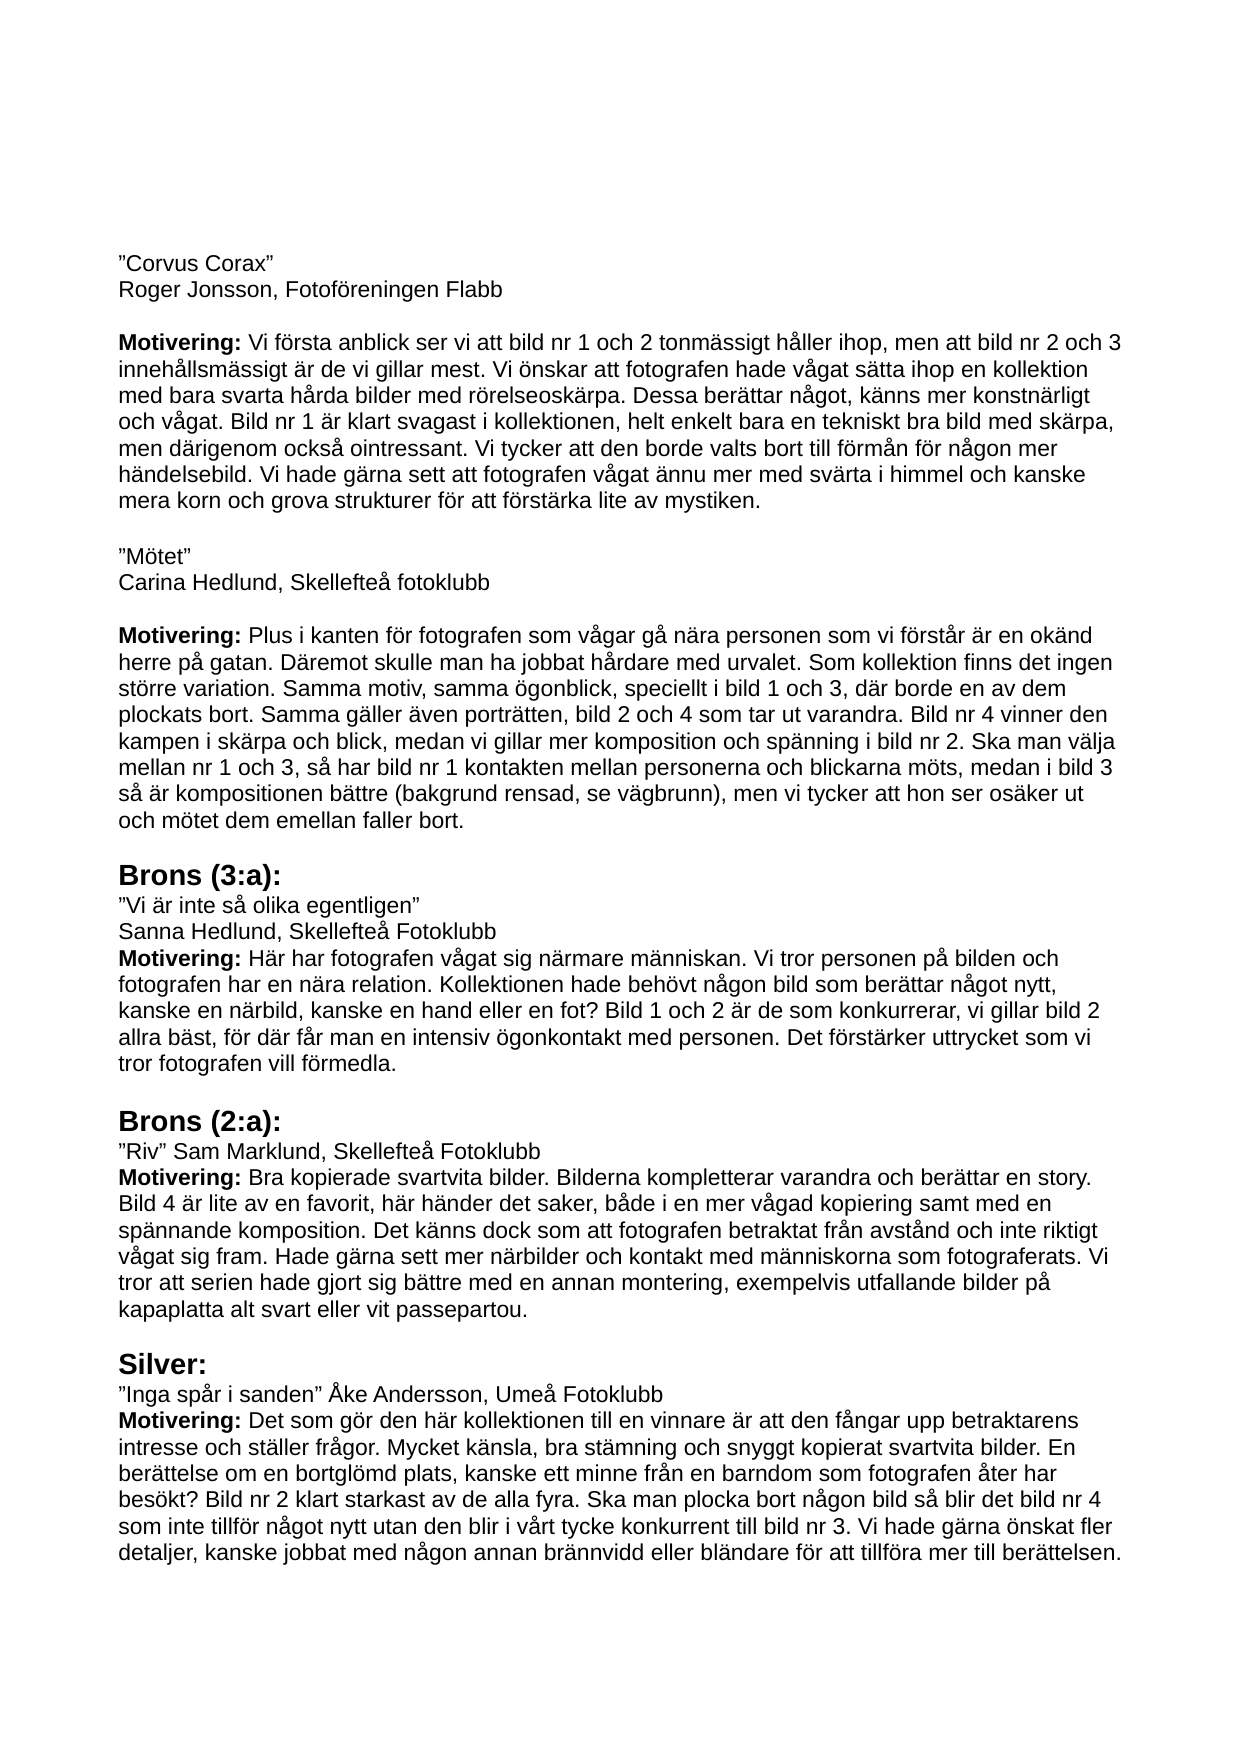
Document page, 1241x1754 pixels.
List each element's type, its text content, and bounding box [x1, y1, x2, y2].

text Motivering: Plus i kanten för fotografen som vågar gå nära personen som vi förstår är en okänd herre på gatan. Däremot skulle man ha jobbat hårdare med urvalet. Som kollektion finns det ingen större variation. Samma motiv, samma ögonblick, speciellt i bild 1 och 3, där borde en av dem plockats bort. Samma gäller även porträtten, bild 2 och 4 som tar ut varandra. Bild nr 4 vinner den kampen i skärpa och blick, medan vi gillar mer komposition och spänning i bild nr 2. Ska man välja mellan nr 1 och 3, så har bild nr 1 kontakten mellan personerna och blickarna möts, medan i bild 3 så är kompositionen bättre (bakgrund rensad, se vägbrunn), men vi tycker att hon ser osäker ut och mötet dem emellan faller bort. [118, 596, 1122, 833]
text Brons (2:a): [118, 1104, 1122, 1137]
text ”Corvus Corax” Roger Jonsson, Fotoföreningen Flabb [118, 250, 1122, 302]
text ”Vi är inte så olika egentligen” Sanna Hedlund, Skellefteå Fotoklubb Motivering: Här har fotografen vågat sig närmare människan. Vi tror personen på bilden och fotografen har en nära relation. Kollektionen hade behövt någon bild som berättar något nytt, kanske en närbild, kanske en hand eller en fot? Bild 1 och 2 är de som konkurrerar, vi gillar bild 2 allra bäst, för där får man en intensiv ögonkontakt med personen. Det förstärker uttrycket som vi tror fotografen vill förmedla. [118, 892, 1122, 1076]
text ”Inga spår i sanden” Åke Andersson, Umeå Fotoklubb Motivering: Det som gör den här kollektionen till en vinnare är att den fångar upp betraktarens intresse och ställer frågor. Mycket känsla, bra stämning och snyggt kopierat svartvita bilder. En berättelse om en bortglömd plats, kanske ett minne från en barndom som fotografen åter har besökt? Bild nr 2 klart starkast av de alla fyra. Ska man plocka bort någon bild så blir det bild nr 4 som inte tillför något nytt utan den blir i vårt tycke konkurrent till bild nr 3. Vi hade gärna önskat fler detaljer, kanske jobbat med någon annan brännvidd eller bländare för att tillföra mer till berättelsen. [118, 1381, 1122, 1565]
text Motivering: Vi första anblick ser vi att bild nr 1 och 2 tonmässigt håller ihop, men att bild nr 2 och 3 innehållsmässigt är de vi gillar mest. Vi önskar att fotografen hade vågat sätta ihop en kollektion med bara svarta hårda bilder med rörelseoskärpa. Dessa berättar något, känns mer konstnärligt och vågat. Bild nr 1 är klart svagast i kollektionen, helt enkelt bara en tekniskt bra bild med skärpa, men därigenom också ointressant. Vi tycker att den borde valts bort till förmån för någon mer händelsebild. Vi hade gärna sett att fotografen vågat ännu mer med svärta i himmel och kanske mera korn och grova strukturer för att förstärka lite av mystiken. [118, 303, 1122, 514]
text ”Mötet” Carina Hedlund, Skellefteå fotoklubb [118, 543, 1122, 596]
text Brons (3:a): [118, 858, 1122, 892]
text Silver: [118, 1347, 1122, 1381]
text ”Riv” Sam Marklund, Skellefteå Fotoklubb Motivering: Bra kopierade svartvita bilder. Bilderna kompletterar varandra och berättar en story. Bild 4 är lite av en favorit, här händer det saker, både i en mer vågad kopiering samt med en spännande komposition. Det känns dock som att fotografen betraktat från avstånd och inte riktigt vågat sig fram. Hade gärna sett mer närbilder och kontakt med människorna som fotograferats. Vi tror att serien hade gjort sig bättre med en annan montering, exempelvis utfallande bilder på kapaplatta alt svart eller vit passepartou. [118, 1138, 1122, 1322]
